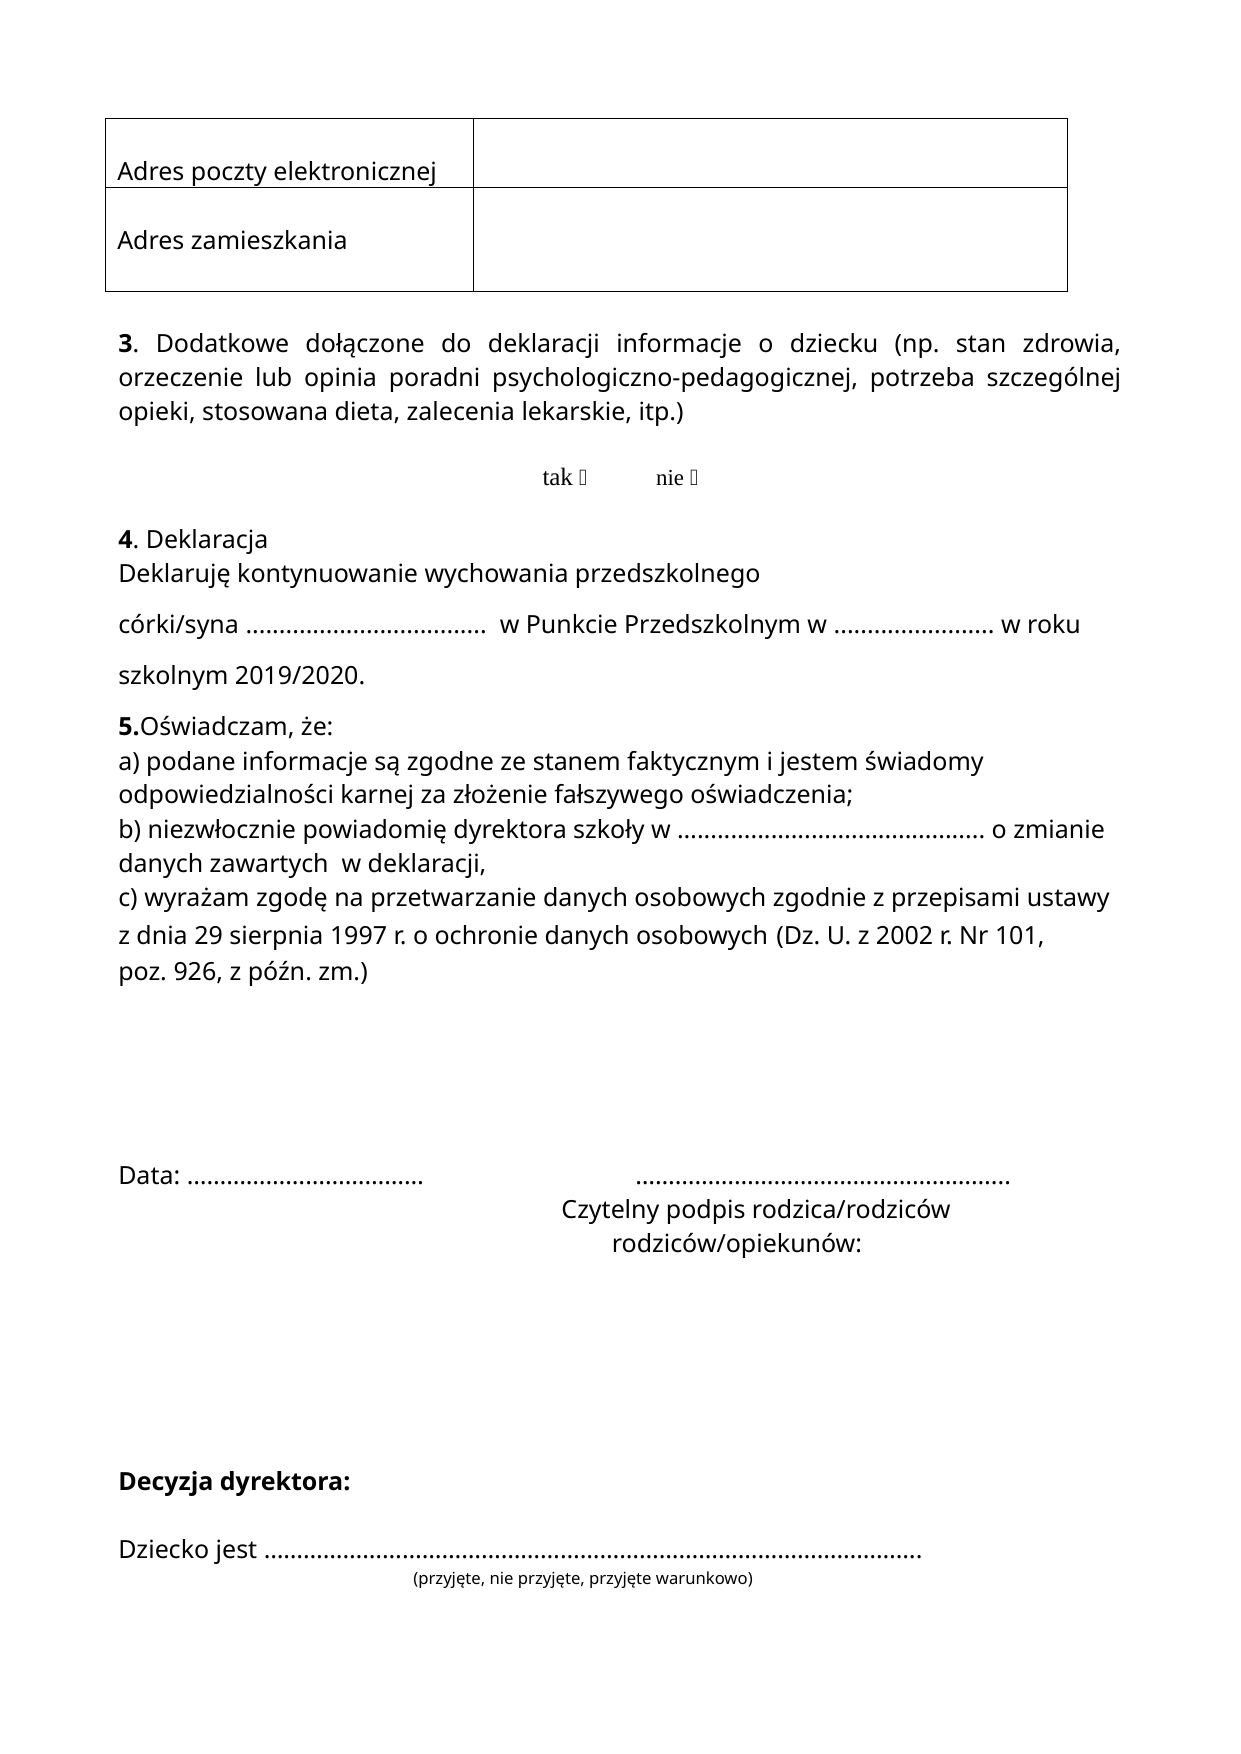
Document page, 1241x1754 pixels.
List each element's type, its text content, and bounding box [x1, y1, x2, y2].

table_cell [474, 119, 1067, 187]
text Decyzja dyrektora: [118, 1464, 1122, 1498]
text 5.Oświadczam, że: [118, 709, 1122, 743]
table_cell [474, 188, 1067, 291]
table_cell Adres zamieszkania [106, 188, 473, 291]
text Dziecko jest ………………………………………………………………………………………. [118, 1532, 1122, 1566]
table_cell Adres poczty elektronicznej [106, 119, 473, 187]
text Czytelny podpis rodzica/rodziców [118, 1192, 1122, 1226]
text (przyjęte, nie przyjęte, przyjęte warunkowo) [339, 1566, 1122, 1589]
text 3. Dodatkowe dołączone do deklaracji informacje o dziecku (np. stan zdrowia, orzeczenie lub opinia poradni psychologiczno-pedagogicznej, potrzeba szczególnej opieki, stosowana dieta, zalecenia lekarskie, itp.) [118, 326, 1122, 428]
text 4. Deklaracja [118, 522, 1122, 556]
text rodziców/opiekunów: [118, 1226, 1122, 1260]
text tak  nie  [118, 462, 1122, 491]
text Deklaruję kontynuowanie wychowania przedszkolnego córki/syna .................................... w Punkcie Przedszkolnym w ........................ w roku szkolnym 2019/2020. [118, 556, 1122, 692]
text b) niezwłocznie powiadomię dyrektora szkoły w …........................................... o zmianie danych zawartych w deklaracji, [118, 811, 1122, 879]
text a) podane informacje są zgodne ze stanem faktycznym i jestem świadomy odpowiedzialności karnej za złożenie fałszywego oświadczenia; [118, 743, 1122, 811]
text Data: ……………………………… ………………………………………………... [118, 1157, 1122, 1192]
text c) wyrażam zgodę na przetwarzanie danych osobowych zgodnie z przepisami ustawy z dnia 29 sierpnia 1997 r. o ochronie danych osobowych (Dz. U. z 2002 r. Nr 101, poz. 926, z późn. zm.) [118, 879, 1122, 987]
